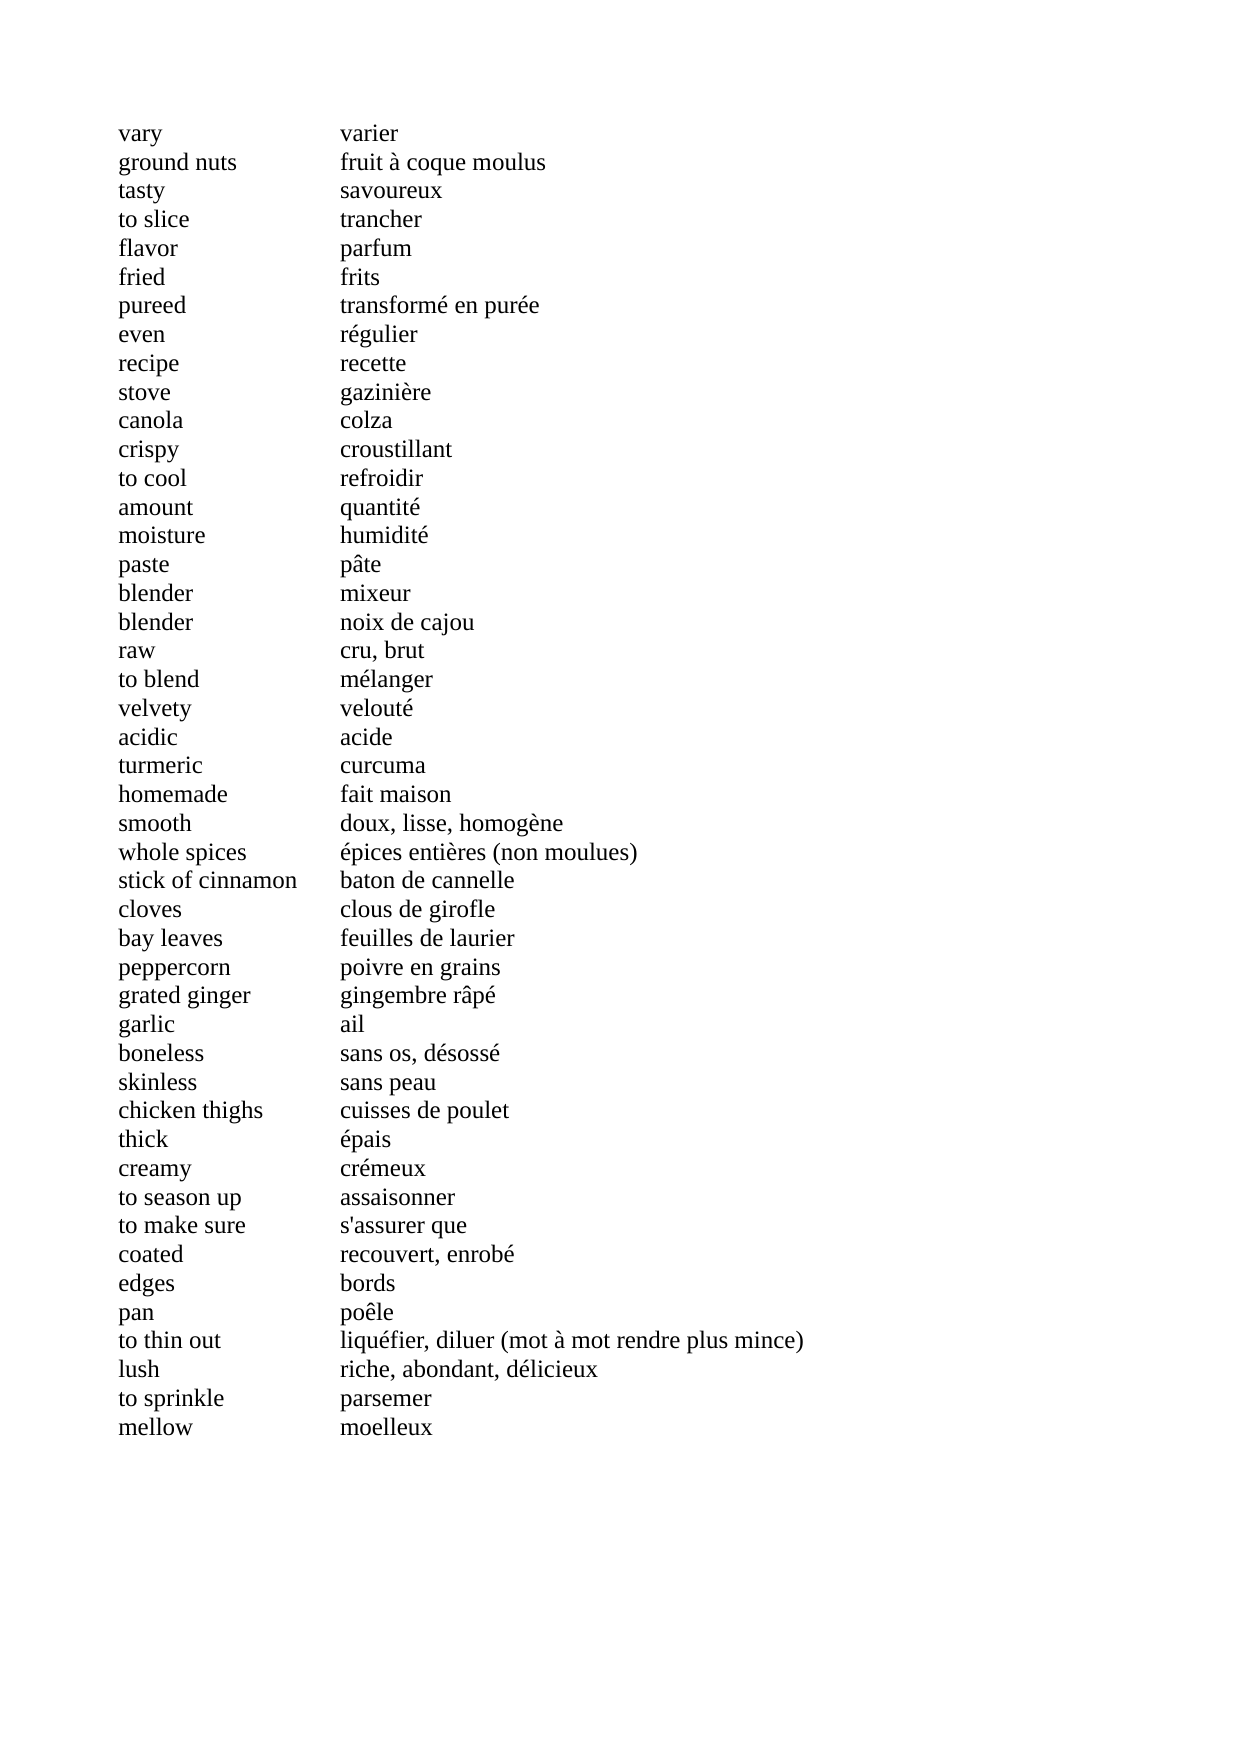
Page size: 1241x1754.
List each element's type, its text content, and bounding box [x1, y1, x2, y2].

text even régulier [118, 319, 1122, 348]
text skinless sans peau [118, 1067, 1122, 1096]
text boneless sans os, désossé [118, 1038, 1122, 1067]
text ground nuts fruit à coque moulus [118, 147, 1122, 176]
text recipe recette [118, 348, 1122, 377]
text to slice trancher [118, 204, 1122, 233]
text smooth doux, lisse, homogène [118, 808, 1122, 837]
text garlic ail [118, 1009, 1122, 1038]
text canola colza [118, 406, 1122, 434]
text turmeric curcuma [118, 751, 1122, 779]
text crispy croustillant [118, 434, 1122, 463]
text stove gazinière [118, 377, 1122, 406]
text mellow moelleux [118, 1412, 1122, 1441]
text amount quantité [118, 492, 1122, 521]
text peppercorn poivre en grains [118, 952, 1122, 981]
text tasty savoureux [118, 176, 1122, 204]
text raw cru, brut [118, 636, 1122, 664]
text whole spices épices entières (non moulues) [118, 837, 1122, 866]
text fried frits [118, 262, 1122, 291]
text acidic acide [118, 722, 1122, 751]
text to season up assaisonner [118, 1182, 1122, 1211]
text pureed transformé en purée [118, 291, 1122, 319]
text pan poêle [118, 1297, 1122, 1326]
text coated recouvert, enrobé [118, 1239, 1122, 1268]
text to blend mélanger [118, 664, 1122, 693]
text grated ginger gingembre râpé [118, 981, 1122, 1009]
text velvety velouté [118, 693, 1122, 722]
text cloves clous de girofle [118, 894, 1122, 923]
text flavor parfum [118, 233, 1122, 262]
text blender noix de cajou [118, 607, 1122, 636]
text blender mixeur [118, 578, 1122, 607]
text moisture humidité [118, 521, 1122, 549]
text stick of cinnamon baton de cannelle [118, 866, 1122, 894]
text to sprinkle parsemer [118, 1383, 1122, 1412]
text paste pâte [118, 549, 1122, 578]
text bay leaves feuilles de laurier [118, 923, 1122, 952]
text lush riche, abondant, délicieux [118, 1354, 1122, 1383]
text to thin out liquéfier, diluer (mot à mot rendre plus mince) [118, 1326, 1122, 1354]
text vary varier [118, 118, 1122, 147]
text chicken thighs cuisses de poulet [118, 1096, 1122, 1124]
text creamy crémeux [118, 1153, 1122, 1182]
text homemade fait maison [118, 779, 1122, 808]
text edges bords [118, 1268, 1122, 1297]
text to cool refroidir [118, 463, 1122, 492]
text to make sure s'assurer que [118, 1211, 1122, 1239]
text thick épais [118, 1124, 1122, 1153]
